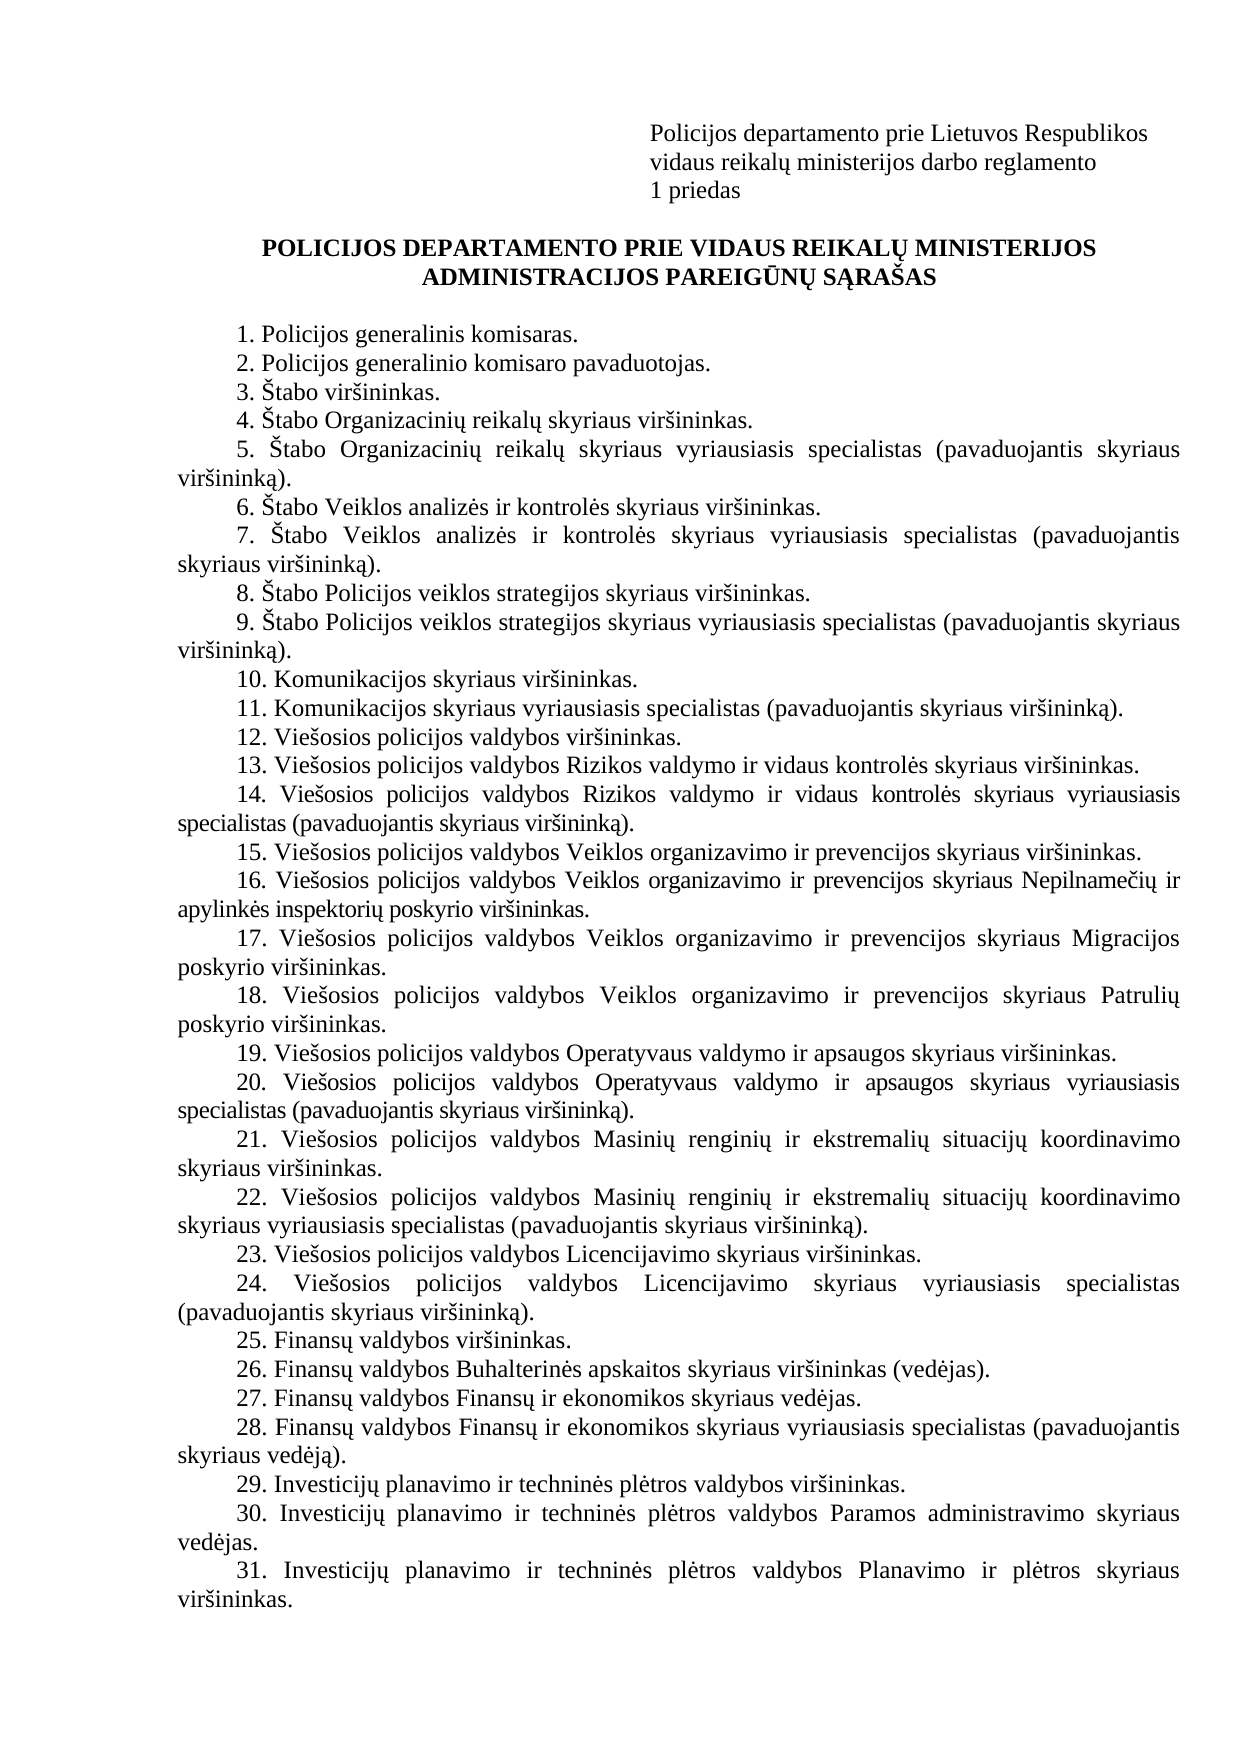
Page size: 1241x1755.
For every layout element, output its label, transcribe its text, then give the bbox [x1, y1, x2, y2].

text 18. Viešosios policijos valdybos Veiklos organizavimo ir prevencijos skyriaus Patrulių poskyrio viršininkas. [177, 981, 1181, 1038]
text Policijos departamento prie Lietuvos Respublikos vidaus reikalų ministerijos darbo reglamento [649, 118, 1181, 176]
text 30. Investicijų planavimo ir techninės plėtros valdybos Paramos administravimo skyriaus vedėjas. [177, 1498, 1181, 1556]
text 31. Investicijų planavimo ir techninės plėtros valdybos Planavimo ir plėtros skyriaus viršininkas. [177, 1556, 1181, 1613]
text 1. Policijos generalinis komisaras. [177, 319, 1181, 348]
text 16. Viešosios policijos valdybos Veiklos organizavimo ir prevencijos skyriaus Nepilnamečių ir apylinkės inspektorių poskyrio viršininkas. [177, 866, 1181, 923]
text 8. Štabo Policijos veiklos strategijos skyriaus viršininkas. [177, 578, 1181, 607]
text 17. Viešosios policijos valdybos Veiklos organizavimo ir prevencijos skyriaus Migracijos poskyrio viršininkas. [177, 923, 1181, 981]
text 10. Komunikacijos skyriaus viršininkas. [177, 664, 1181, 693]
text 3. Štabo viršininkas. [177, 377, 1181, 406]
text POLICIJOS DEPARTAMENTO PRIE VIDAUS REIKALŲ MINISTERIJOS ADMINISTRACIJOS PAREIGŪNŲ SĄRAŠAS [177, 233, 1181, 291]
text 7. Štabo Veiklos analizės ir kontrolės skyriaus vyriausiasis specialistas (pavaduojantis skyriaus viršininką). [177, 521, 1181, 578]
text 11. Komunikacijos skyriaus vyriausiasis specialistas (pavaduojantis skyriaus viršininką). [177, 693, 1181, 722]
text 1 priedas [649, 176, 1181, 204]
text 9. Štabo Policijos veiklos strategijos skyriaus vyriausiasis specialistas (pavaduojantis skyriaus viršininką). [177, 607, 1181, 664]
text 20. Viešosios policijos valdybos Operatyvaus valdymo ir apsaugos skyriaus vyriausiasis specialistas (pavaduojantis skyriaus viršininką). [177, 1067, 1181, 1124]
text 24. Viešosios policijos valdybos Licencijavimo skyriaus vyriausiasis specialistas (pavaduojantis skyriaus viršininką). [177, 1268, 1181, 1326]
text 23. Viešosios policijos valdybos Licencijavimo skyriaus viršininkas. [177, 1239, 1181, 1268]
text 21. Viešosios policijos valdybos Masinių renginių ir ekstremalių situacijų koordinavimo skyriaus viršininkas. [177, 1124, 1181, 1182]
text 14. Viešosios policijos valdybos Rizikos valdymo ir vidaus kontrolės skyriaus vyriausiasis specialistas (pavaduojantis skyriaus viršininką). [177, 779, 1181, 837]
text 26. Finansų valdybos Buhalterinės apskaitos skyriaus viršininkas (vedėjas). [177, 1354, 1181, 1383]
text 12. Viešosios policijos valdybos viršininkas. [177, 722, 1181, 751]
text 25. Finansų valdybos viršininkas. [177, 1326, 1181, 1354]
text 22. Viešosios policijos valdybos Masinių renginių ir ekstremalių situacijų koordinavimo skyriaus vyriausiasis specialistas (pavaduojantis skyriaus viršininką). [177, 1182, 1181, 1239]
text 4. Štabo Organizacinių reikalų skyriaus viršininkas. [177, 406, 1181, 434]
text 2. Policijos generalinio komisaro pavaduotojas. [177, 348, 1181, 377]
text 13. Viešosios policijos valdybos Rizikos valdymo ir vidaus kontrolės skyriaus viršininkas. [177, 751, 1181, 779]
text 6. Štabo Veiklos analizės ir kontrolės skyriaus viršininkas. [177, 492, 1181, 521]
text 27. Finansų valdybos Finansų ir ekonomikos skyriaus vedėjas. [177, 1383, 1181, 1412]
text 19. Viešosios policijos valdybos Operatyvaus valdymo ir apsaugos skyriaus viršininkas. [177, 1038, 1181, 1067]
text 28. Finansų valdybos Finansų ir ekonomikos skyriaus vyriausiasis specialistas (pavaduojantis skyriaus vedėją). [177, 1412, 1181, 1469]
text 15. Viešosios policijos valdybos Veiklos organizavimo ir prevencijos skyriaus viršininkas. [177, 837, 1181, 866]
text 5. Štabo Organizacinių reikalų skyriaus vyriausiasis specialistas (pavaduojantis skyriaus viršininką). [177, 434, 1181, 492]
text 29. Investicijų planavimo ir techninės plėtros valdybos viršininkas. [177, 1469, 1181, 1498]
